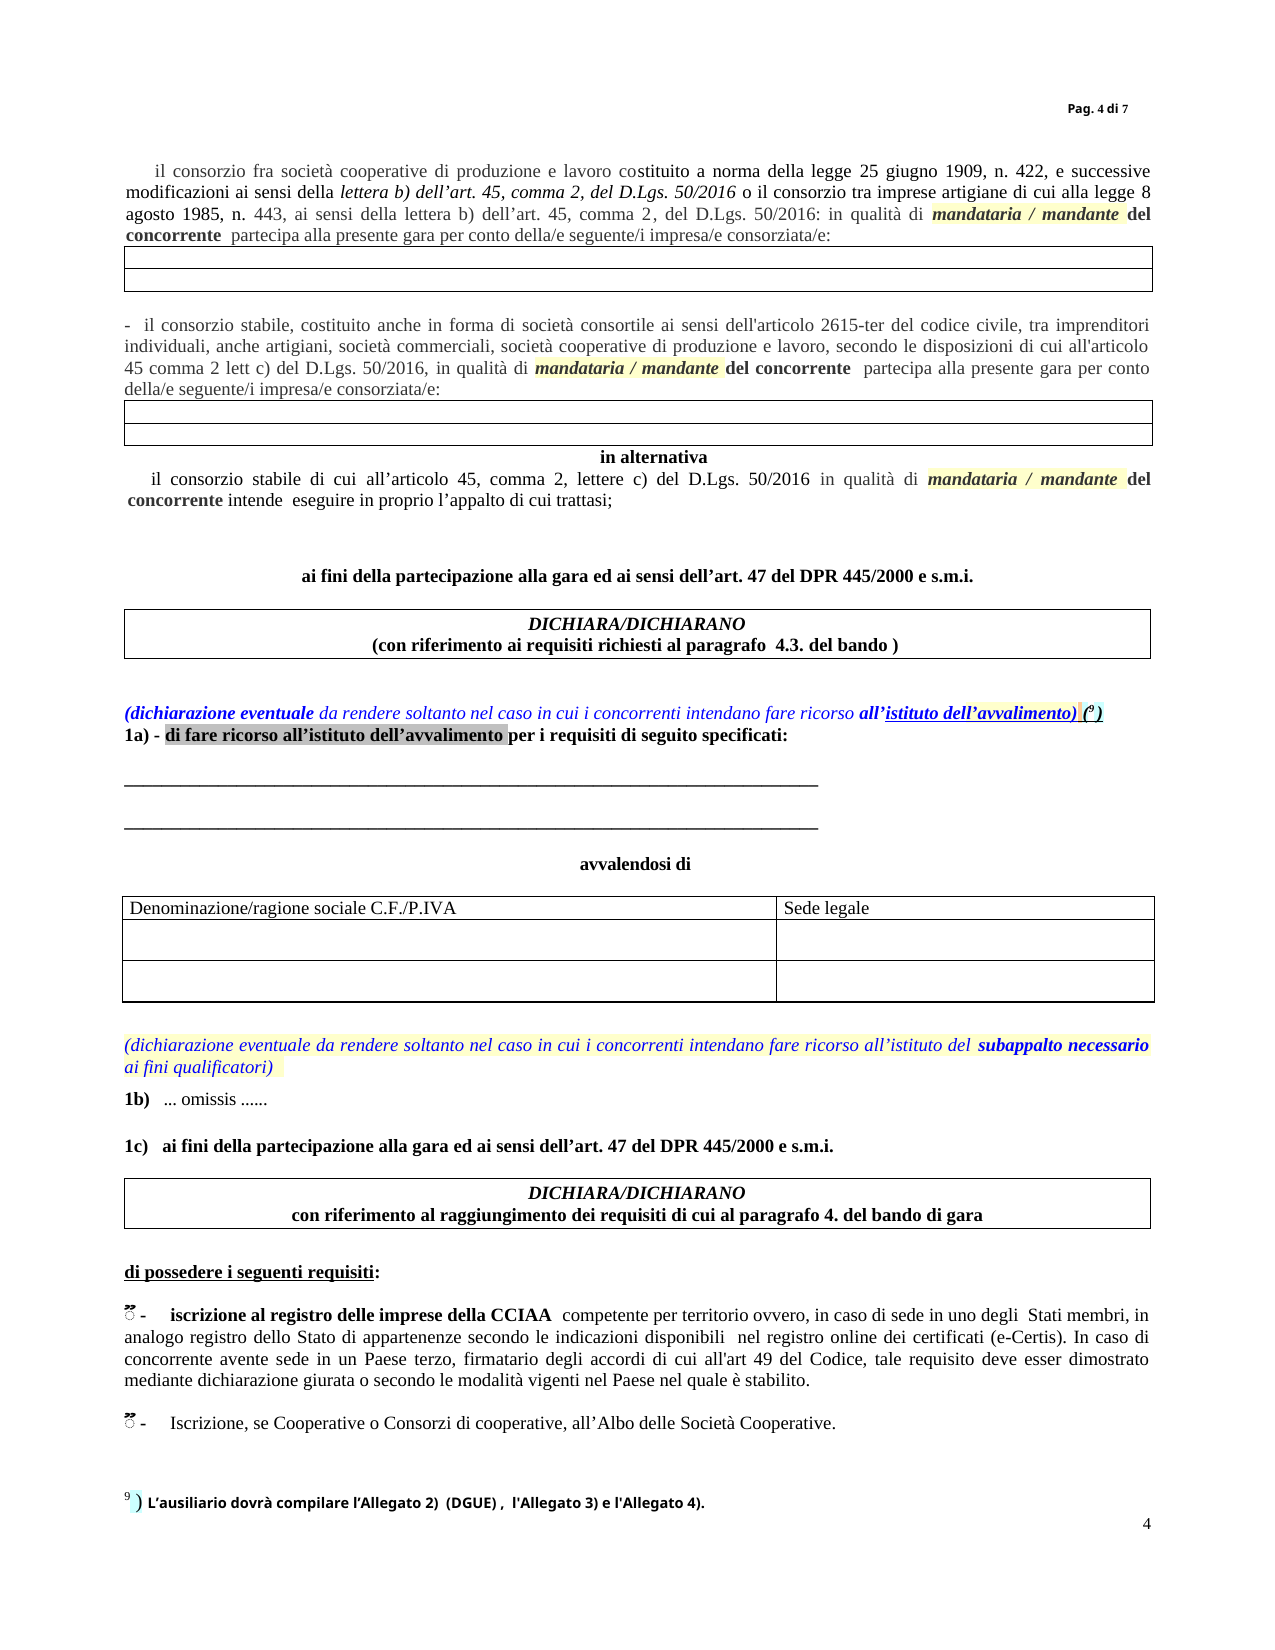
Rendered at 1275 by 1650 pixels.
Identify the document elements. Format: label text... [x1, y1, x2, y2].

text (dichiarazione eventuale da rendere soltanto nel caso in cui i concorrenti intendano fare ricorso all’istituto dell’avvalimento) ( ) [124, 702, 1151, 723]
table_header [125, 401, 1152, 422]
text di possedere i seguenti requisiti: [124, 1261, 1151, 1283]
text 1b) ... omissis ...... [124, 1088, 1151, 1109]
table_header [125, 247, 1152, 268]
table_cell [125, 424, 1152, 445]
text Dichiara/dichiarano [125, 610, 1150, 630]
text (con riferimento ai requisiti richiesti al paragrafo 4.3. del bando ) [125, 630, 1150, 658]
table_header Denominazione/ragione sociale C.F./P.IVA [123, 897, 776, 919]
text avvalendosi di [124, 853, 1151, 874]
text 1a) - di fare ricorso all’istituto dell’avvalimento per i requisiti di seguito specificati: [124, 723, 1151, 745]
text con riferimento al raggiungimento dei requisiti di cui al paragrafo 4. del bando di gara [125, 1200, 1150, 1228]
text __________________________________________________________________________ [124, 810, 1151, 831]
table_cell [123, 961, 776, 1001]
text - il consorzio stabile, costituito anche in forma di società consortile ai sensi dell'articolo 2615-ter del codice civile, tra imprenditori individuali, anche artigiani, società commerciali, società cooperative di produzione e lavoro, secondo le disposizioni di cui all'articolo 45 comma 2 lett c) del D.Lgs. 50/2016, in qualità di mandataria / mandante del concorrente partecipa alla presente gara per conto della/e seguente/i impresa/e consorziata/e: [124, 313, 1151, 400]
text  il consorzio stabile di cui all’articolo 45, comma 2, lettere c) del D.Lgs. 50/2016 in qualità di mandataria / mandante del concorrente intende eseguire in proprio l’appalto di cui trattasi; [127, 468, 1151, 511]
text Dichiara/dichiarano [125, 1179, 1150, 1200]
table_cell [777, 961, 1154, 1001]
text in alternativa [161, 446, 1151, 468]
text ޫ - Iscrizione, se Cooperative o Consorzi di cooperative, all’Albo delle Società Cooperative. [124, 1412, 1151, 1434]
text ai fini della partecipazione alla gara ed ai sensi dell’art. 47 del DPR 445/2000 e s.m.i. [124, 565, 1151, 587]
table_cell [777, 920, 1154, 960]
text __________________________________________________________________________ [124, 767, 1151, 788]
text  il consorzio fra società cooperative di produzione e lavoro costituito a norma della legge 25 giugno 1909, n. 422, e successive modificazioni ai sensi della lettera b) dell’art. 45, comma 2, del D.Lgs. 50/2016 o il consorzio tra imprese artigiane di cui alla legge 8 agosto 1985, n. 443, ai sensi della lettera b) dell’art. 45, comma 2, del D.Lgs. 50/2016: in qualità di mandataria / mandante del concorrente partecipa alla presente gara per conto della/e seguente/i impresa/e consorziata/e: [126, 159, 1151, 246]
text ) L’ausiliario dovrà compilare l’Allegato 2) (DGUE) , l'Allegato 3) e l'Allegato 4). [124, 1489, 1151, 1513]
table_header Sede legale [777, 897, 1154, 919]
table_cell [125, 269, 1152, 291]
text ޫ - iscrizione al registro delle imprese della CCIAA competente per territorio ovvero, in caso di sede in uno degli Stati membri, in analogo registro dello Stato di appartenenze secondo le indicazioni disponibili nel registro online dei certificati (e-Certis). In caso di concorrente avente sede in un Paese terzo, firmatario degli accordi di cui all'art 49 del Codice, tale requisito deve esser dimostrato mediante dichiarazione giurata o secondo le modalità vigenti nel Paese nel quale è stabilito. [124, 1304, 1151, 1391]
text 1c) ai fini della partecipazione alla gara ed ai sensi dell’art. 47 del DPR 445/2000 e s.m.i. [124, 1135, 1151, 1157]
table_cell [123, 920, 776, 960]
text (dichiarazione eventuale da rendere soltanto nel caso in cui i concorrenti intendano fare ricorso all’istituto del subappalto necessario ai fini qualificatori) [124, 1034, 1151, 1077]
